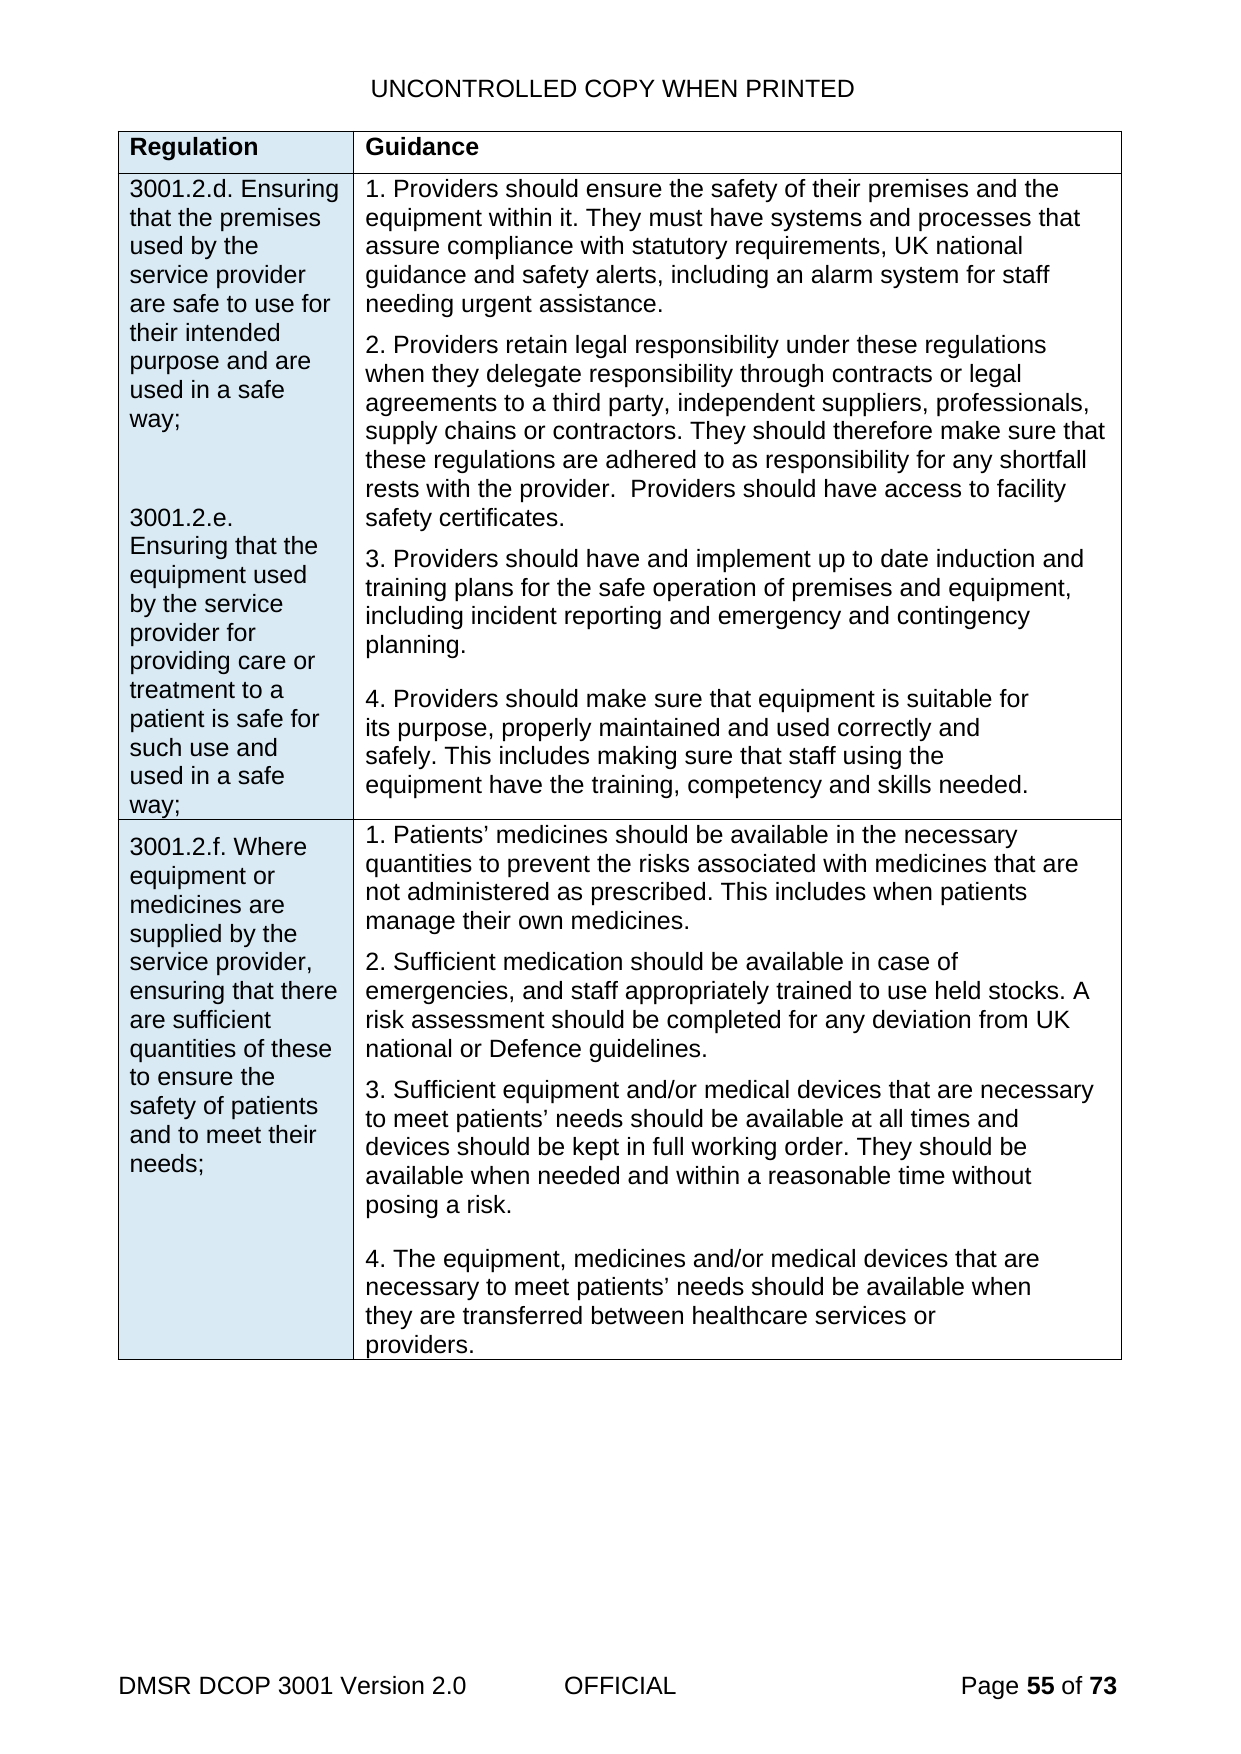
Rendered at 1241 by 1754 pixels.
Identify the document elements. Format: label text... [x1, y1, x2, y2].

table_header Guidance [354, 132, 1121, 173]
table_header Regulation [119, 132, 353, 173]
table_cell 3001.2.d. Ensuring that the premises used by the service provider are safe to use for their intended purpose and are used in a safe way; 3001.2.e. Ensuring that the equipment used by the service provider for providing care or treatment to a patient is safe for such use and used in a safe way; [119, 174, 353, 819]
table_cell 1. Patients’ medicines should be available in the necessary quantities to prevent the risks associated with medicines that are not administered as prescribed. This includes when patients manage their own medicines. 2. Sufficient medication should be available in case of emergencies, and staff appropriately trained to use held stocks. A risk assessment should be completed for any deviation from UK national or Defence guidelines. 3. Sufficient equipment and/or medical devices that are necessary to meet patients’ needs should be available at all times and devices should be kept in full working order. They should be available when needed and within a reasonable time without posing a risk. 4. The equipment, medicines and/or medical devices that are necessary to meet patients’ needs should be available when they are transferred between healthcare services or providers. [354, 820, 1121, 1359]
table_cell 1. Providers should ensure the safety of their premises and the equipment within it. They must have systems and processes that assure compliance with statutory requirements, UK national guidance and safety alerts, including an alarm system for staff needing urgent assistance. 2. Providers retain legal responsibility under these regulations when they delegate responsibility through contracts or legal agreements to a third party, independent suppliers, professionals, supply chains or contractors. They should therefore make sure that these regulations are adhered to as responsibility for any shortfall rests with the provider. Providers should have access to facility safety certificates. 3. Providers should have and implement up to date induction and training plans for the safe operation of premises and equipment, including incident reporting and emergency and contingency planning. 4. Providers should make sure that equipment is suitable for its purpose, properly maintained and used correctly and safely. This includes making sure that staff using the equipment have the training, competency and skills needed. [354, 174, 1121, 819]
table_cell 3001.2.f. Where equipment or medicines are supplied by the service provider, ensuring that there are sufficient quantities of these to ensure the safety of patients and to meet their needs; [119, 820, 353, 1359]
